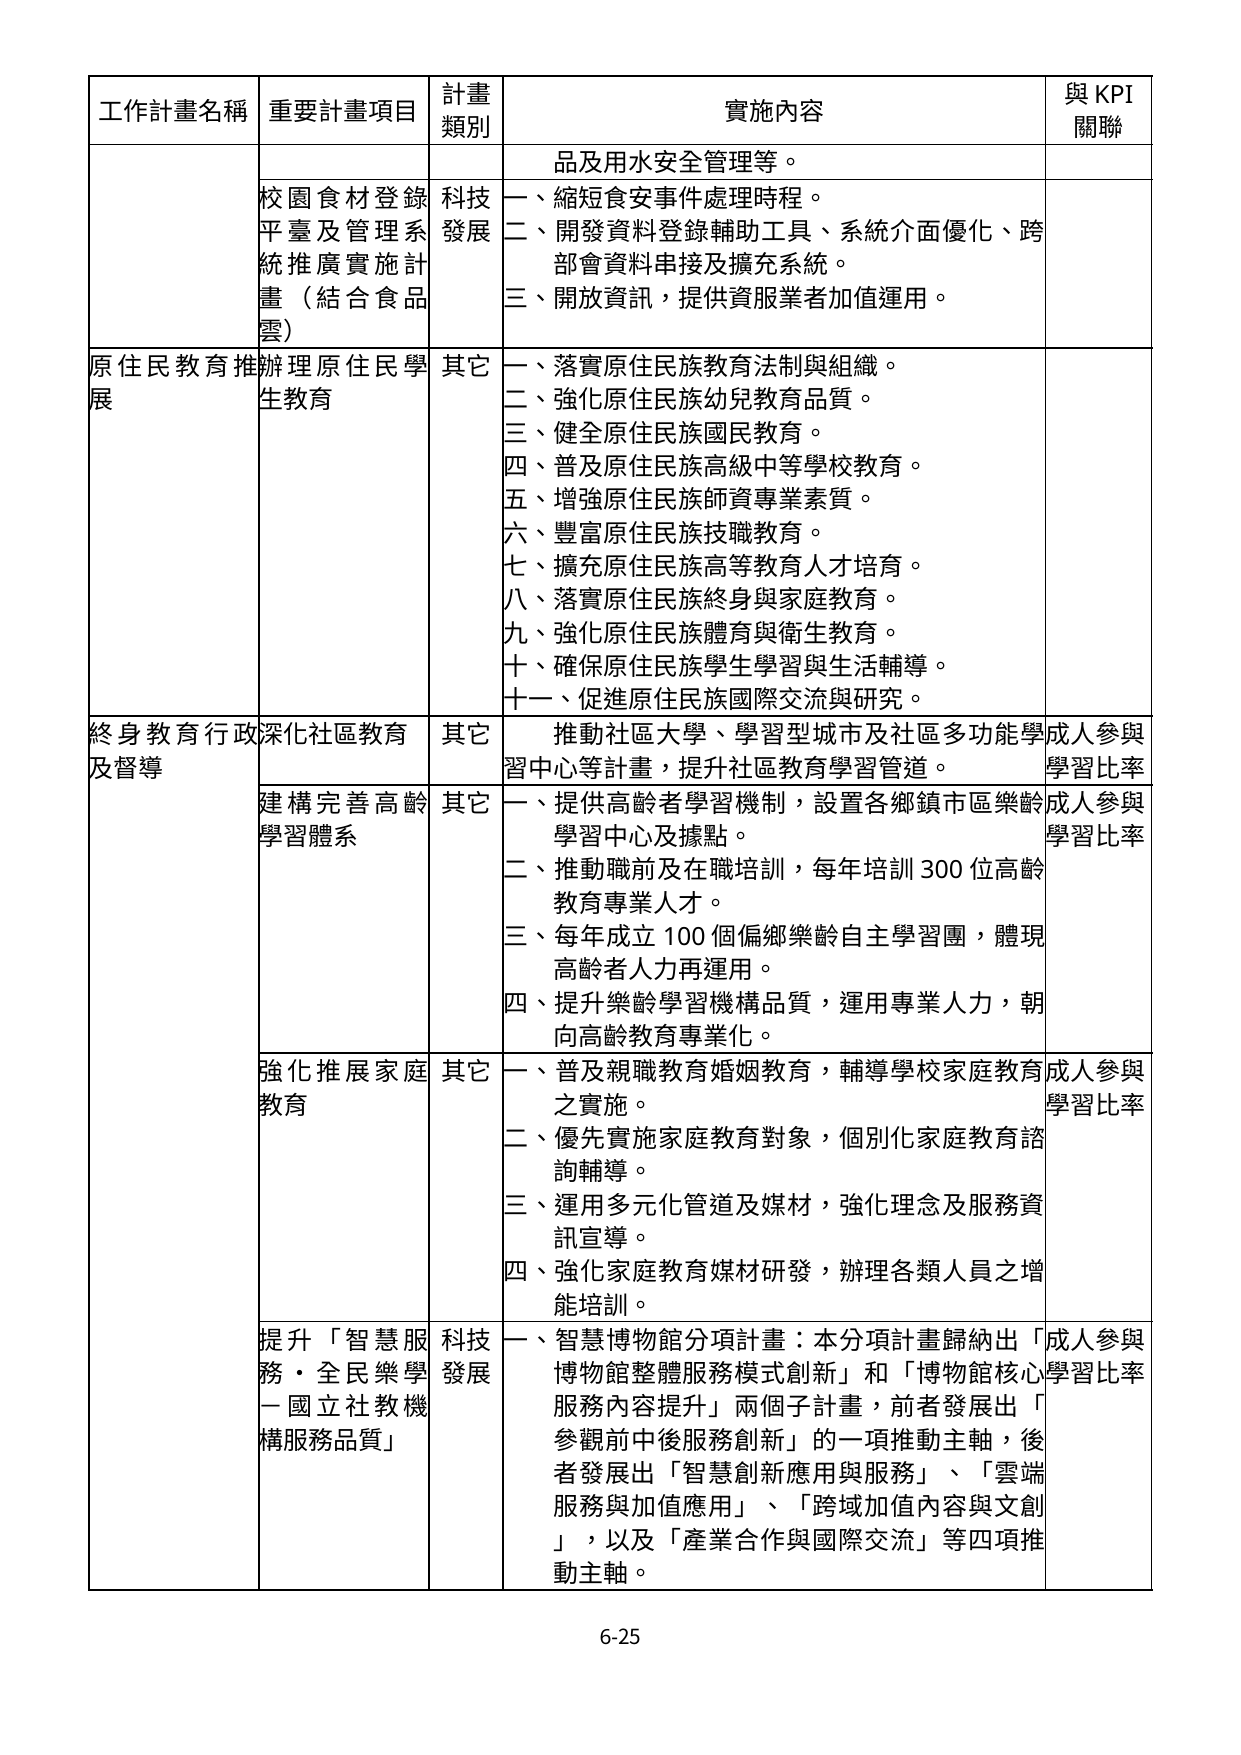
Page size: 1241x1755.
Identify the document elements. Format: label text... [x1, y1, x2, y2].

table_header 重要計畫項目 [260, 77, 428, 143]
table_cell 原住民教育推展 [90, 349, 258, 715]
table_cell 品及用水安全管理等。 [504, 145, 1045, 178]
table_cell 強化推展家庭教育 [260, 1054, 428, 1321]
table_cell 提升「智慧服務‧全民樂學－國立社教機構服務品質」 [260, 1322, 428, 1589]
table_cell 辦理原住民學生教育 [260, 349, 428, 715]
table_cell [1046, 145, 1151, 178]
table_cell [430, 145, 502, 178]
table_cell 校園食材登錄平臺及管理系統推廣實施計畫（結合食品雲） [260, 180, 428, 347]
table_cell 深化社區教育 [260, 717, 428, 784]
table_cell 成人參與學習比率 [1046, 717, 1151, 784]
table_header 實施內容 [504, 77, 1045, 143]
table_cell 一、縮短食安事件處理時程。 二、開發資料登錄輔助工具、系統介面優化、跨部會資料串接及擴充系統。 三、開放資訊，提供資服業者加值運用。 [504, 180, 1045, 347]
table_header 工作計畫名稱 [90, 77, 258, 143]
table_cell [1046, 349, 1151, 715]
table_cell 一、提供高齡者學習機制，設置各鄉鎮市區樂齡學習中心及據點。 二、推動職前及在職培訓，每年培訓300位高齡教育專業人才。 三、每年成立100個偏鄉樂齡自主學習團，體現高齡者人力再運用。 四、提升樂齡學習機構品質，運用專業人力，朝向高齡教育專業化。 [504, 786, 1045, 1052]
table_cell 其它 [430, 1054, 502, 1321]
table_cell 一、智慧博物館分項計畫：本分項計畫歸納出「博物館整體服務模式創新」和「博物館核心服務內容提升」兩個子計畫，前者發展出「參觀前中後服務創新」的一項推動主軸，後者發展出「智慧創新應用與服務」、「雲端服務與加值應用」、「跨域加值內容與文創」，以及「產業合作與國際交流」等四項推動主軸。 [504, 1322, 1045, 1589]
table_cell [1046, 180, 1151, 347]
table_cell 科技發展 [430, 1322, 502, 1589]
table_cell 其它 [430, 349, 502, 715]
table_header 計畫類別 [430, 77, 502, 143]
table_cell 推動社區大學、學習型城市及社區多功能學習中心等計畫，提升社區教育學習管道。 [504, 717, 1045, 784]
table_cell 其它 [430, 717, 502, 784]
table_cell 一、落實原住民族教育法制與組織。 二、強化原住民族幼兒教育品質。 三、健全原住民族國民教育。 四、普及原住民族高級中等學校教育。 五、增強原住民族師資專業素質。 六、豐富原住民族技職教育。 七、擴充原住民族高等教育人才培育。 八、落實原住民族終身與家庭教育。 九、強化原住民族體育與衛生教育。 十、確保原住民族學生學習與生活輔導。 十一、促進原住民族國際交流與研究。 [504, 349, 1045, 715]
table_cell 成人參與學習比率 [1046, 1322, 1151, 1589]
table_cell 科技發展 [430, 180, 502, 347]
table_cell [260, 145, 428, 178]
table_cell 成人參與學習比率 [1046, 786, 1151, 1052]
table_cell 終身教育行政及督導 [90, 717, 258, 1589]
table_header 與KPI 關聯 [1046, 77, 1151, 143]
table_cell 成人參與學習比率 [1046, 1054, 1151, 1321]
table_cell 建構完善高齡學習體系 [260, 786, 428, 1052]
table_cell 其它 [430, 786, 502, 1052]
table_cell 一、普及親職教育婚姻教育，輔導學校家庭教育之實施。 二、優先實施家庭教育對象，個別化家庭教育諮詢輔導。 三、運用多元化管道及媒材，強化理念及服務資訊宣導。 四、強化家庭教育媒材研發，辦理各類人員之增能培訓。 [504, 1054, 1045, 1321]
table_cell [90, 145, 258, 347]
